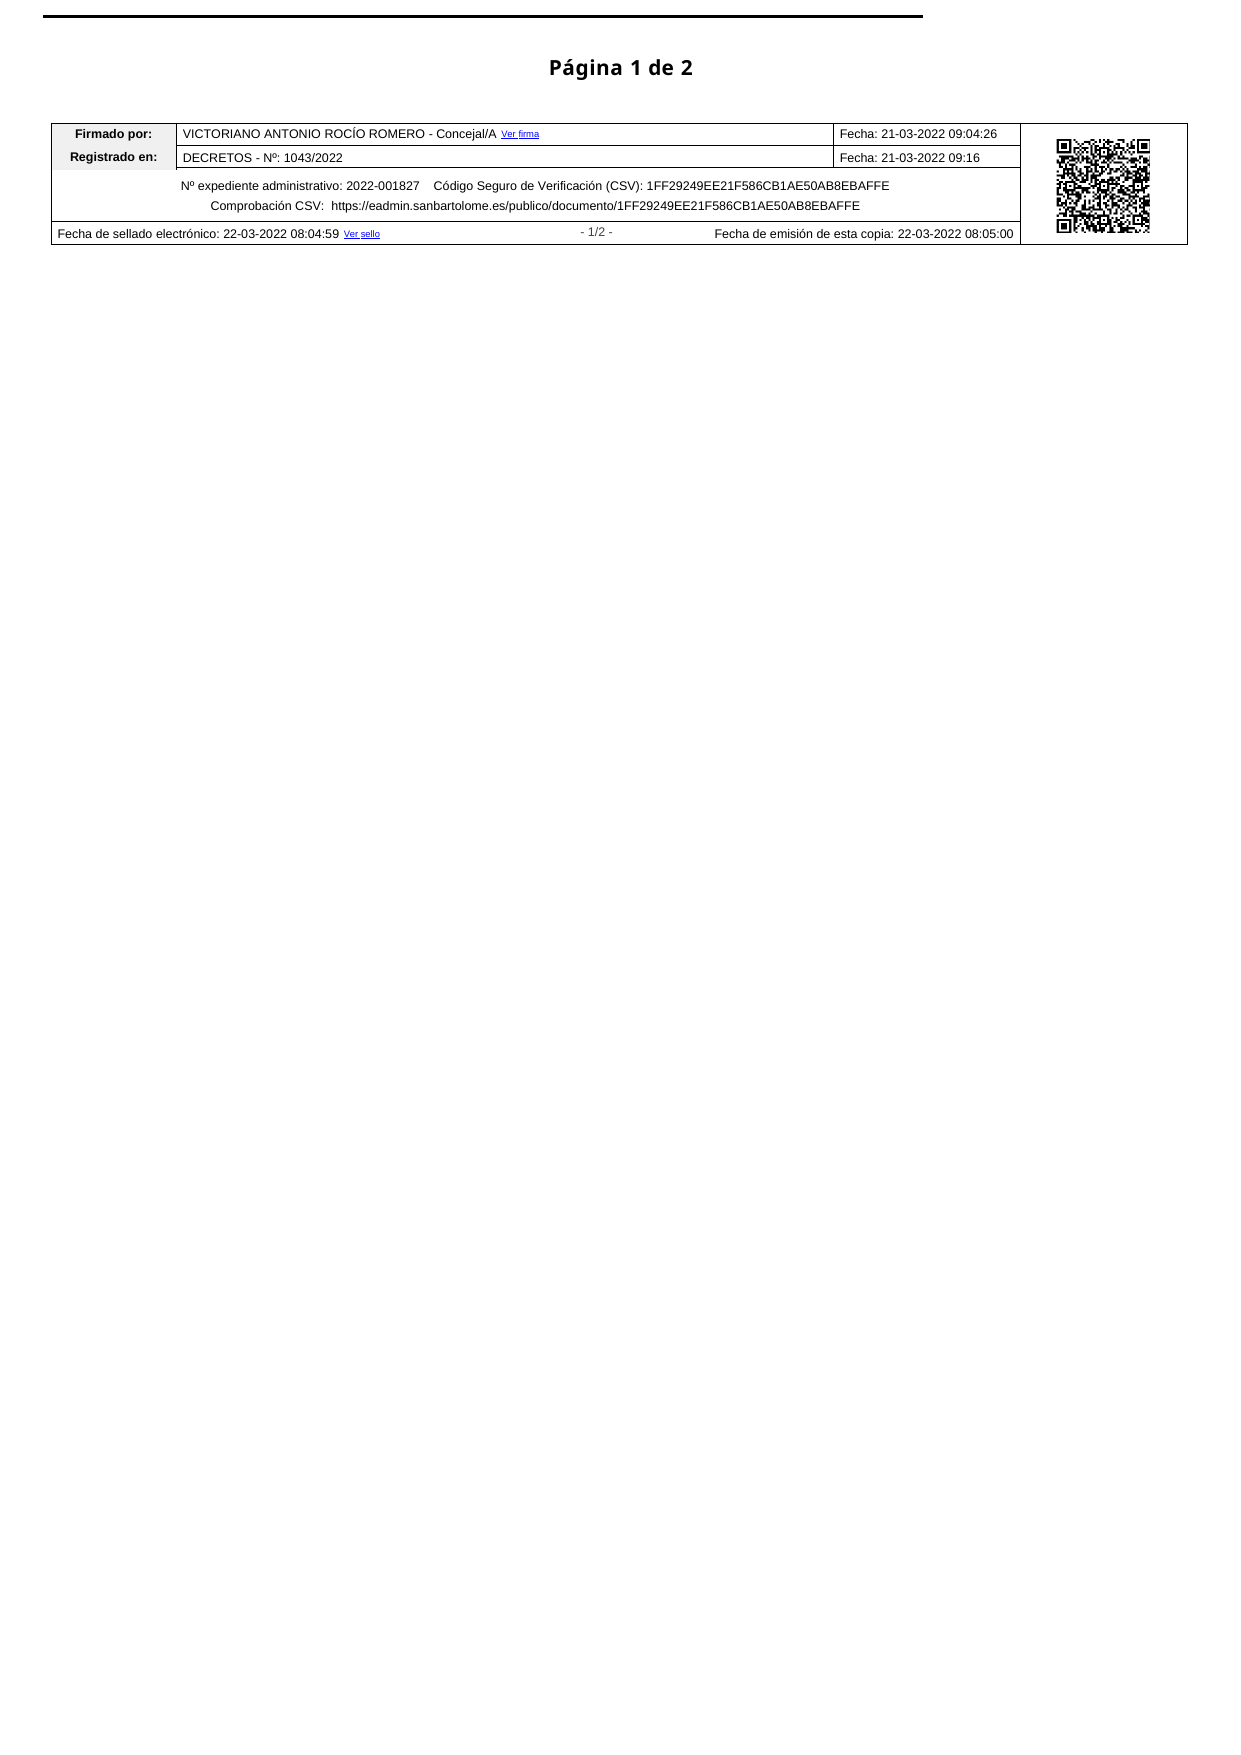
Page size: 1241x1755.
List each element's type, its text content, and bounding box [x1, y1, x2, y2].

table_cell Fecha: 21-03-2022 09:16 [834, 146, 1020, 167]
table_cell Registrado en: [52, 148, 176, 167]
text Página 1 de 2 [460, 53, 781, 82]
table_header [1021, 124, 1187, 244]
table_header VICTORIANO ANTONIO ROCÍO ROMERO - Concejal/A Ver firma [177, 124, 833, 145]
table_cell Fecha de sellado electrónico: 22-03-2022 08:04:59 Ver sello - 1/2 - Fecha de emisión de esta copia: 22-03-2022 08:05:00 [52, 222, 1020, 244]
table_cell Nº expediente administrativo: 2022-001827 Código Seguro de Verificación (CSV): 1FF29249EE21F586CB1AE50AB8EBAFFE Comprobación CSV: https://eadmin.sanbartolome.es/publico/documento/1FF29249EE21F586CB1AE50AB8EBAFFE [52, 168, 1020, 221]
table_header Firmado por: [52, 124, 176, 145]
picture [1056, 139, 1150, 233]
table_cell DECRETOS - Nº: 1043/2022 [177, 146, 833, 167]
table_header Fecha: 21-03-2022 09:04:26 [834, 124, 1020, 145]
